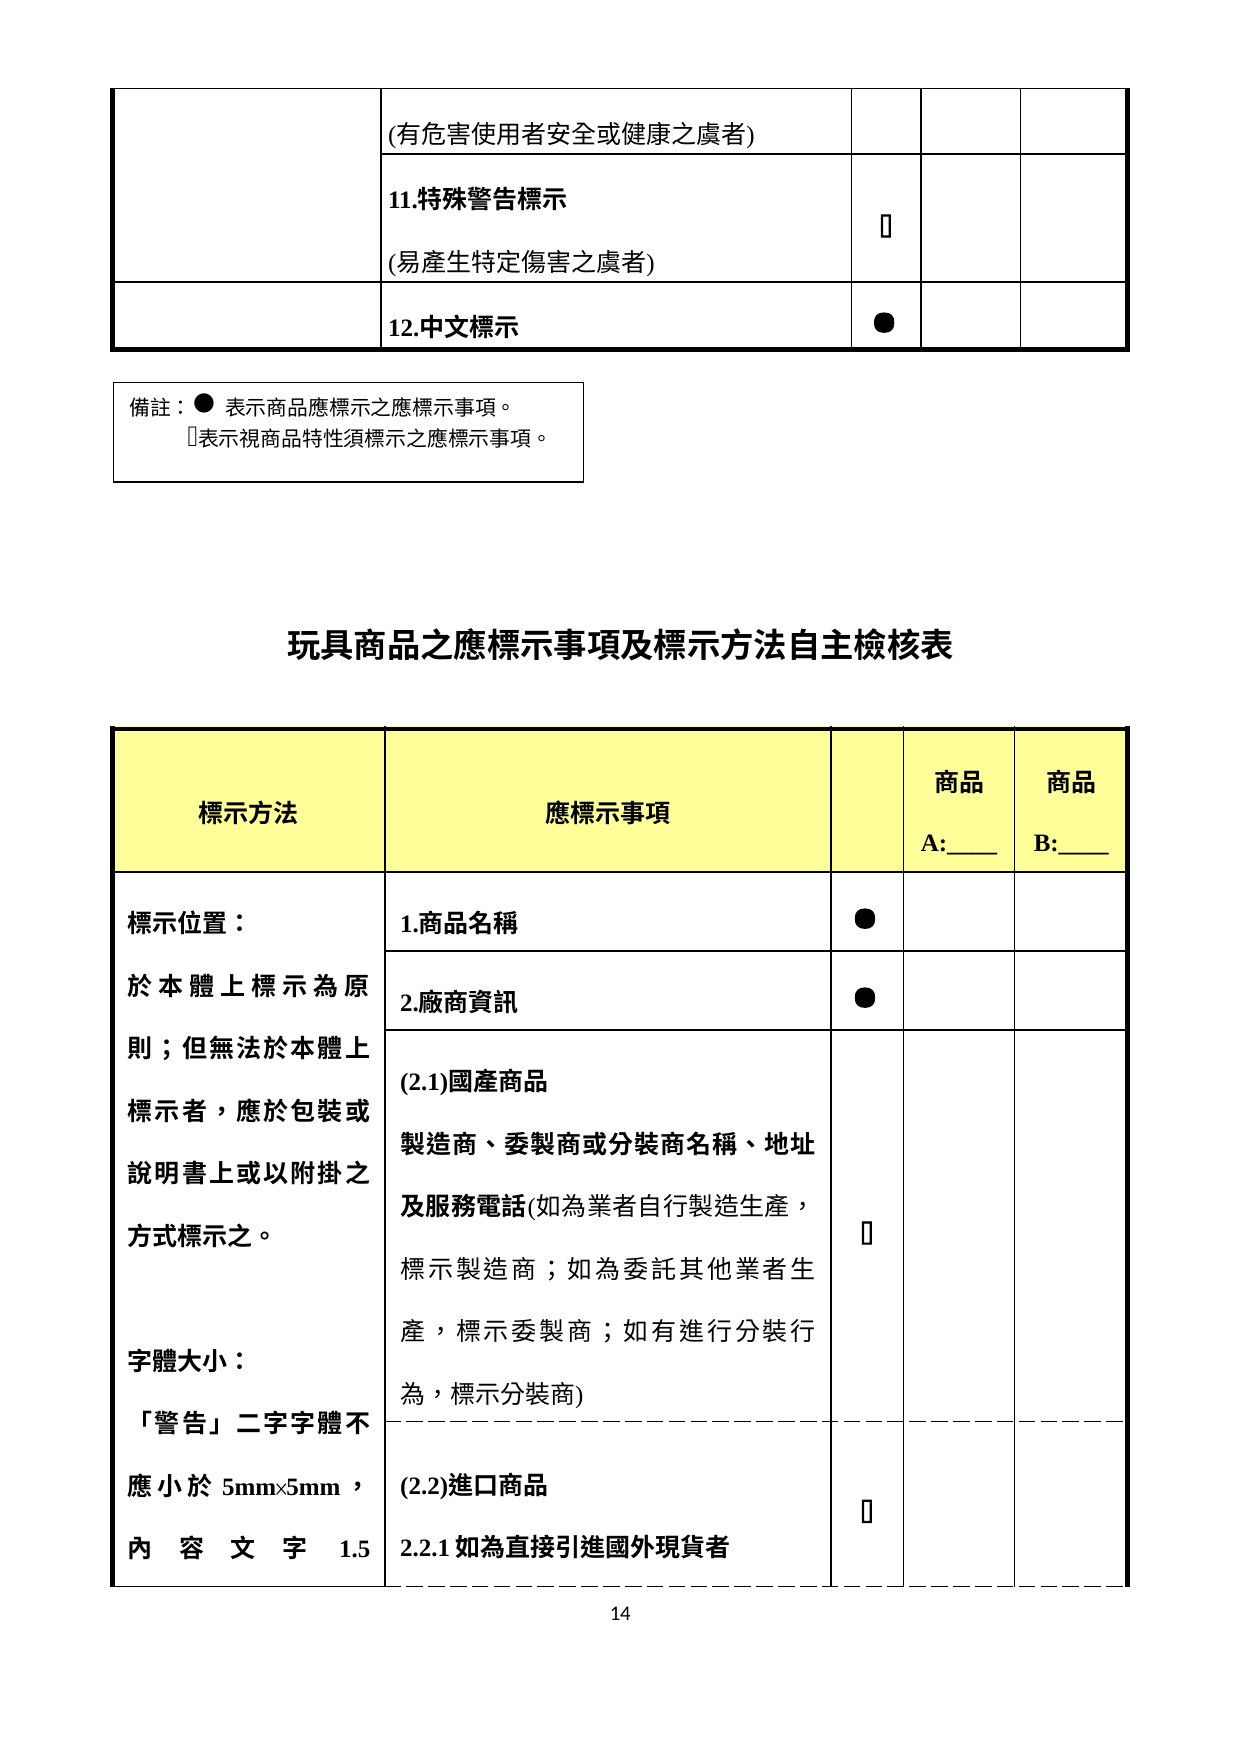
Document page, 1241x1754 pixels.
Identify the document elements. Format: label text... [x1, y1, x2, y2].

table_header 商品A:____ [904, 731, 1014, 871]
table_cell (2.1)國產商品 製造商、委製商或分裝商名稱、地址及服務電話(如為業者自行製造生產，標示製造商；如為委託其他業者生產，標示委製商；如有進行分裝行為，標示分裝商) [386, 1031, 830, 1421]
table_cell  [852, 155, 920, 281]
text 玩具商品之應標示事項及標示方法自主檢核表 [112, 601, 1128, 664]
table_cell [1015, 952, 1125, 1029]
table_cell [904, 1421, 1014, 1586]
table_cell [115, 89, 380, 281]
table_cell [1015, 1421, 1125, 1586]
table_header [832, 731, 903, 871]
table_cell 2.廠商資訊 [386, 952, 830, 1029]
table_cell [1015, 1031, 1125, 1421]
table_cell 12.中文標示 [382, 283, 851, 347]
table_cell [1021, 283, 1125, 347]
table_cell 標示位置： 於本體上標示為原則；但無法於本體上標示者，應於包裝或說明書上或以附掛之方式標示之。 字體大小： 「警告」二字字體不應小於5mm╳5mm，內容文字1.5 [115, 873, 384, 1586]
table_cell (有危害使用者安全或健康之虞者) [382, 89, 851, 153]
table_header 標示方法 [115, 731, 384, 871]
table_cell [852, 89, 920, 153]
table_cell 1.商品名稱 [386, 873, 830, 950]
table_cell  [832, 1031, 903, 1421]
table_header 商品B:____ [1015, 731, 1125, 871]
table_cell [1021, 89, 1125, 153]
text 備註：表示商品應標示之應標示事項。 [129, 391, 568, 422]
table_cell [922, 89, 1020, 153]
table_cell  [852, 283, 920, 347]
table_header 應標示事項 [386, 731, 830, 871]
table_cell [1021, 155, 1125, 281]
table_cell  [832, 1421, 903, 1586]
table_cell [1015, 873, 1125, 950]
table_cell [904, 952, 1014, 1029]
table_cell 11.特殊警告標示 (易產生特定傷害之虞者) [382, 155, 851, 281]
table_cell [904, 1031, 1014, 1421]
table_cell [922, 283, 1020, 347]
table_cell [922, 155, 1020, 281]
table_cell (2.2)進口商品 2.2.1如為直接引進國外現貨者 [386, 1421, 830, 1586]
text 表示視商品特性須標示之應標示事項。 [129, 422, 568, 453]
table_cell  [832, 873, 903, 950]
table_cell [904, 873, 1014, 950]
table_cell [115, 283, 380, 347]
table_cell  [832, 952, 903, 1029]
